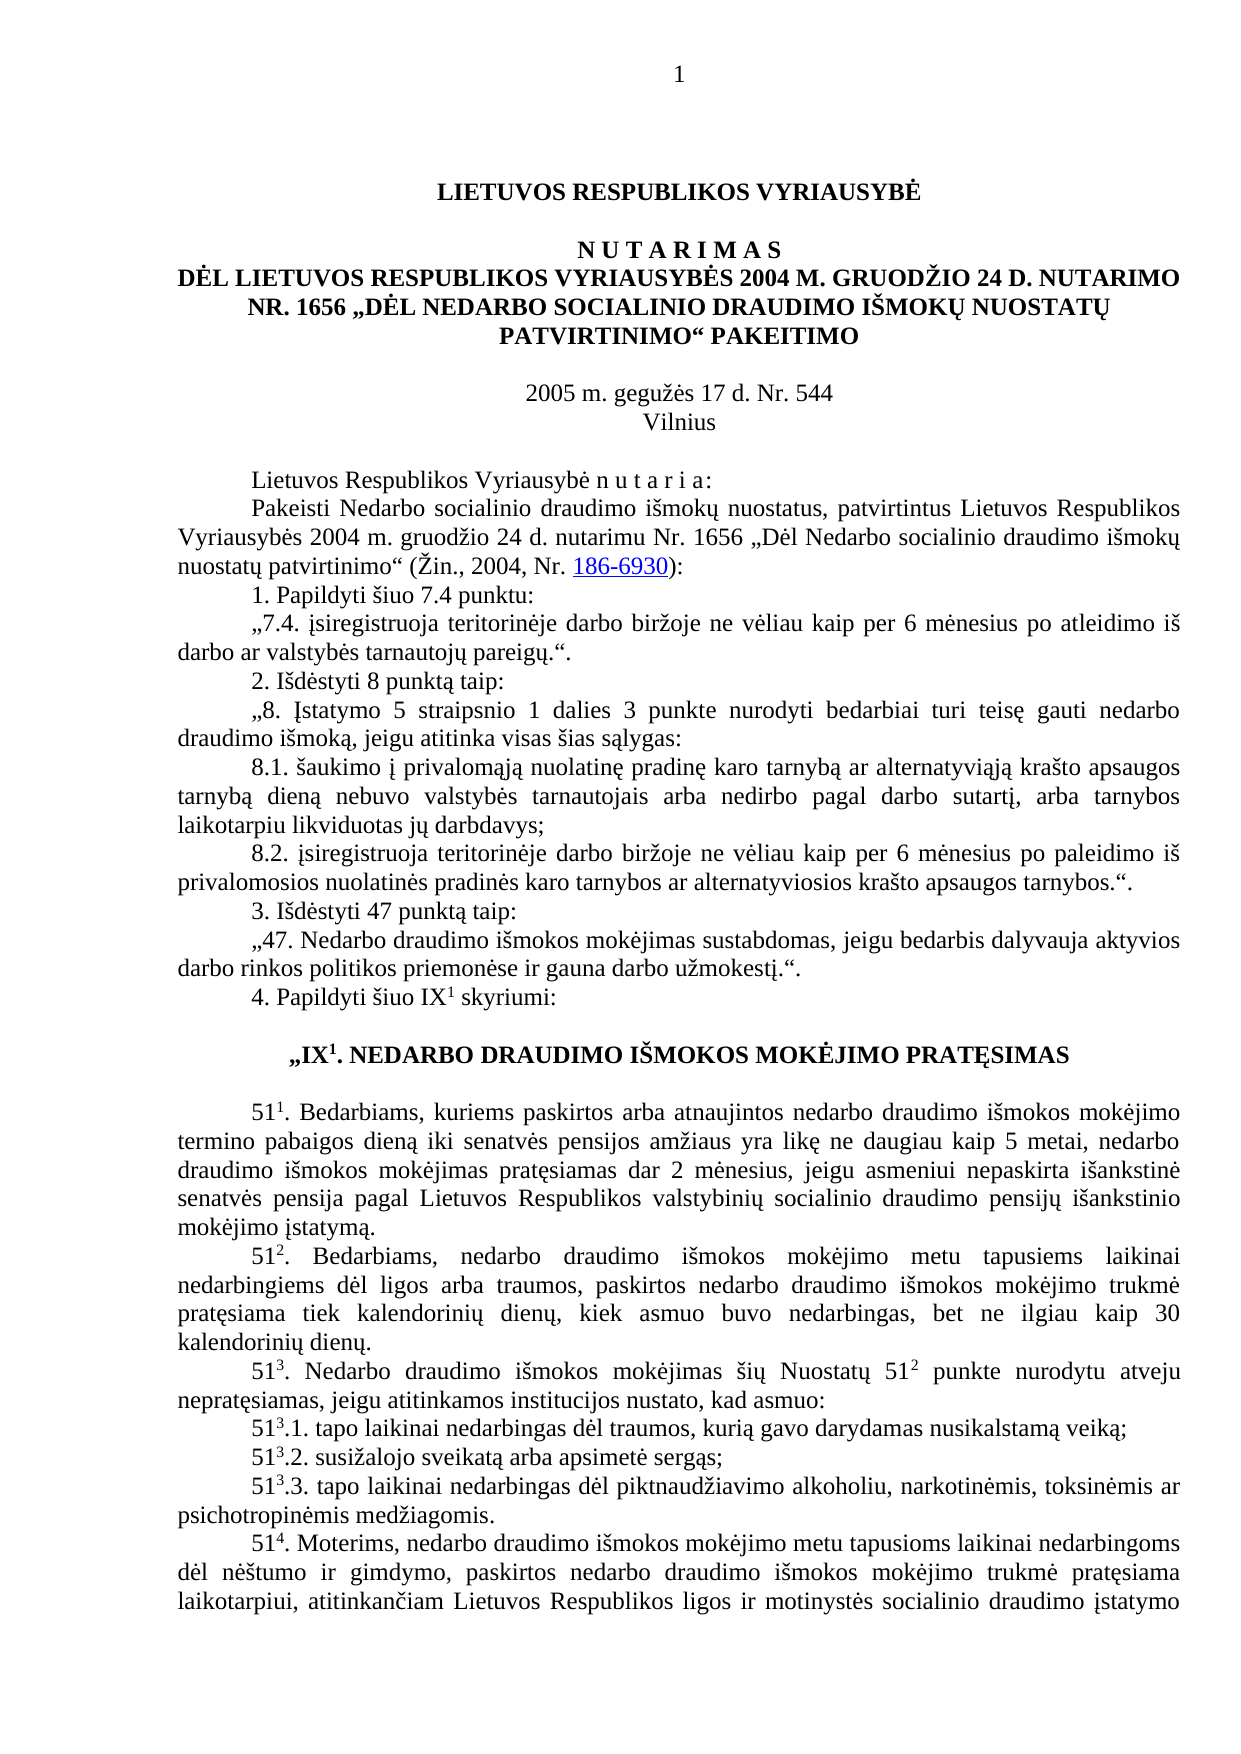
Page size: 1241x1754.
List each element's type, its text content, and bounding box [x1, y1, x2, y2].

text 2. Išdėstyti 8 punktą taip: [177, 666, 1181, 695]
text N U T A R I M A S [177, 235, 1181, 263]
text 1. Papildyti šiuo 7.4 punktu: [177, 580, 1181, 608]
text „IX1. NEDARBO DRAUDIMO IŠMOKOS MOKĖJIMO PRATĘSIMAS [177, 1040, 1181, 1068]
text Pakeisti Nedarbo socialinio draudimo išmokų nuostatus, patvirtintus Lietuvos Respublikos Vyriausybės 2004 m. gruodžio 24 d. nutarimu Nr. 1656 „Dėl Nedarbo socialinio draudimo išmokų nuostatų patvirtinimo“ (Žin., 2004, Nr. 186-6930): [177, 493, 1181, 580]
text 8.1. šaukimo į privalomąją nuolatinę pradinę karo tarnybą ar alternatyviąją krašto apsaugos tarnybą dieną nebuvo valstybės tarnautojais arba nedirbo pagal darbo sutartį, arba tarnybos laikotarpiu likviduotas jų darbdavys; [177, 752, 1181, 838]
text 4. Papildyti šiuo IX1 skyriumi: [177, 982, 1181, 1011]
text 512. Bedarbiams, nedarbo draudimo išmokos mokėjimo metu tapusiems laikinai nedarbingiems dėl ligos arba traumos, paskirtos nedarbo draudimo išmokos mokėjimo trukmė pratęsiama tiek kalendorinių dienų, kiek asmuo buvo nedarbingas, bet ne ilgiau kaip 30 kalendorinių dienų. [177, 1241, 1181, 1356]
text „47. Nedarbo draudimo išmokos mokėjimas sustabdomas, jeigu bedarbis dalyvauja aktyvios darbo rinkos politikos priemonėse ir gauna darbo užmokestį.“. [177, 925, 1181, 982]
text 3. Išdėstyti 47 punktą taip: [177, 896, 1181, 925]
text „8. Įstatymo 5 straipsnio 1 dalies 3 punkte nurodyti bedarbiai turi teisę gauti nedarbo draudimo išmoką, jeigu atitinka visas šias sąlygas: [177, 695, 1181, 752]
text 513.1. tapo laikinai nedarbingas dėl traumos, kurią gavo darydamas nusikalstamą veiką; [177, 1413, 1181, 1442]
text 513. Nedarbo draudimo išmokos mokėjimas šių Nuostatų 512 punkte nurodytu atveju nepratęsiamas, jeigu atitinkamos institucijos nustato, kad asmuo: [177, 1356, 1181, 1413]
text Vilnius [177, 407, 1181, 436]
text 514. Moterims, nedarbo draudimo išmokos mokėjimo metu tapusioms laikinai nedarbingoms dėl nėštumo ir gimdymo, paskirtos nedarbo draudimo išmokos mokėjimo trukmė pratęsiama laikotarpiui, atitinkančiam Lietuvos Respublikos ligos ir motinystės socialinio draudimo įstatymo [177, 1528, 1181, 1615]
text 513.3. tapo laikinai nedarbingas dėl piktnaudžiavimo alkoholiu, narkotinėmis, toksinėmis ar psichotropinėmis medžiagomis. [177, 1471, 1181, 1528]
text „7.4. įsiregistruoja teritorinėje darbo biržoje ne vėliau kaip per 6 mėnesius po atleidimo iš darbo ar valstybės tarnautojų pareigų.“. [177, 608, 1181, 666]
text 511. Bedarbiams, kuriems paskirtos arba atnaujintos nedarbo draudimo išmokos mokėjimo termino pabaigos dieną iki senatvės pensijos amžiaus yra likę ne daugiau kaip 5 metai, nedarbo draudimo išmokos mokėjimas pratęsiamas dar 2 mėnesius, jeigu asmeniui nepaskirta išankstinė senatvės pensija pagal Lietuvos Respublikos valstybinių socialinio draudimo pensijų išankstinio mokėjimo įstatymą. [177, 1097, 1181, 1241]
text DĖL LIETUVOS RESPUBLIKOS VYRIAUSYBĖS 2004 M. GRUODŽIO 24 D. NUTARIMO NR. 1656 „DĖL NEDARBO SOCIALINIO DRAUDIMO IŠMOKŲ NUOSTATŲ PATVIRTINIMO“ PAKEITIMO [177, 263, 1181, 350]
text Lietuvos Respublikos Vyriausybė nutaria: [177, 465, 1181, 493]
text 8.2. įsiregistruoja teritorinėje darbo biržoje ne vėliau kaip per 6 mėnesius po paleidimo iš privalomosios nuolatinės pradinės karo tarnybos ar alternatyviosios krašto apsaugos tarnybos.“. [177, 838, 1181, 896]
text 2005 m. gegužės 17 d. Nr. 544 [177, 378, 1181, 407]
text 513.2. susižalojo sveikatą arba apsimetė sergąs; [177, 1442, 1181, 1471]
text LIETUVOS RESPUBLIKOS VYRIAUSYBĖ [177, 177, 1181, 206]
